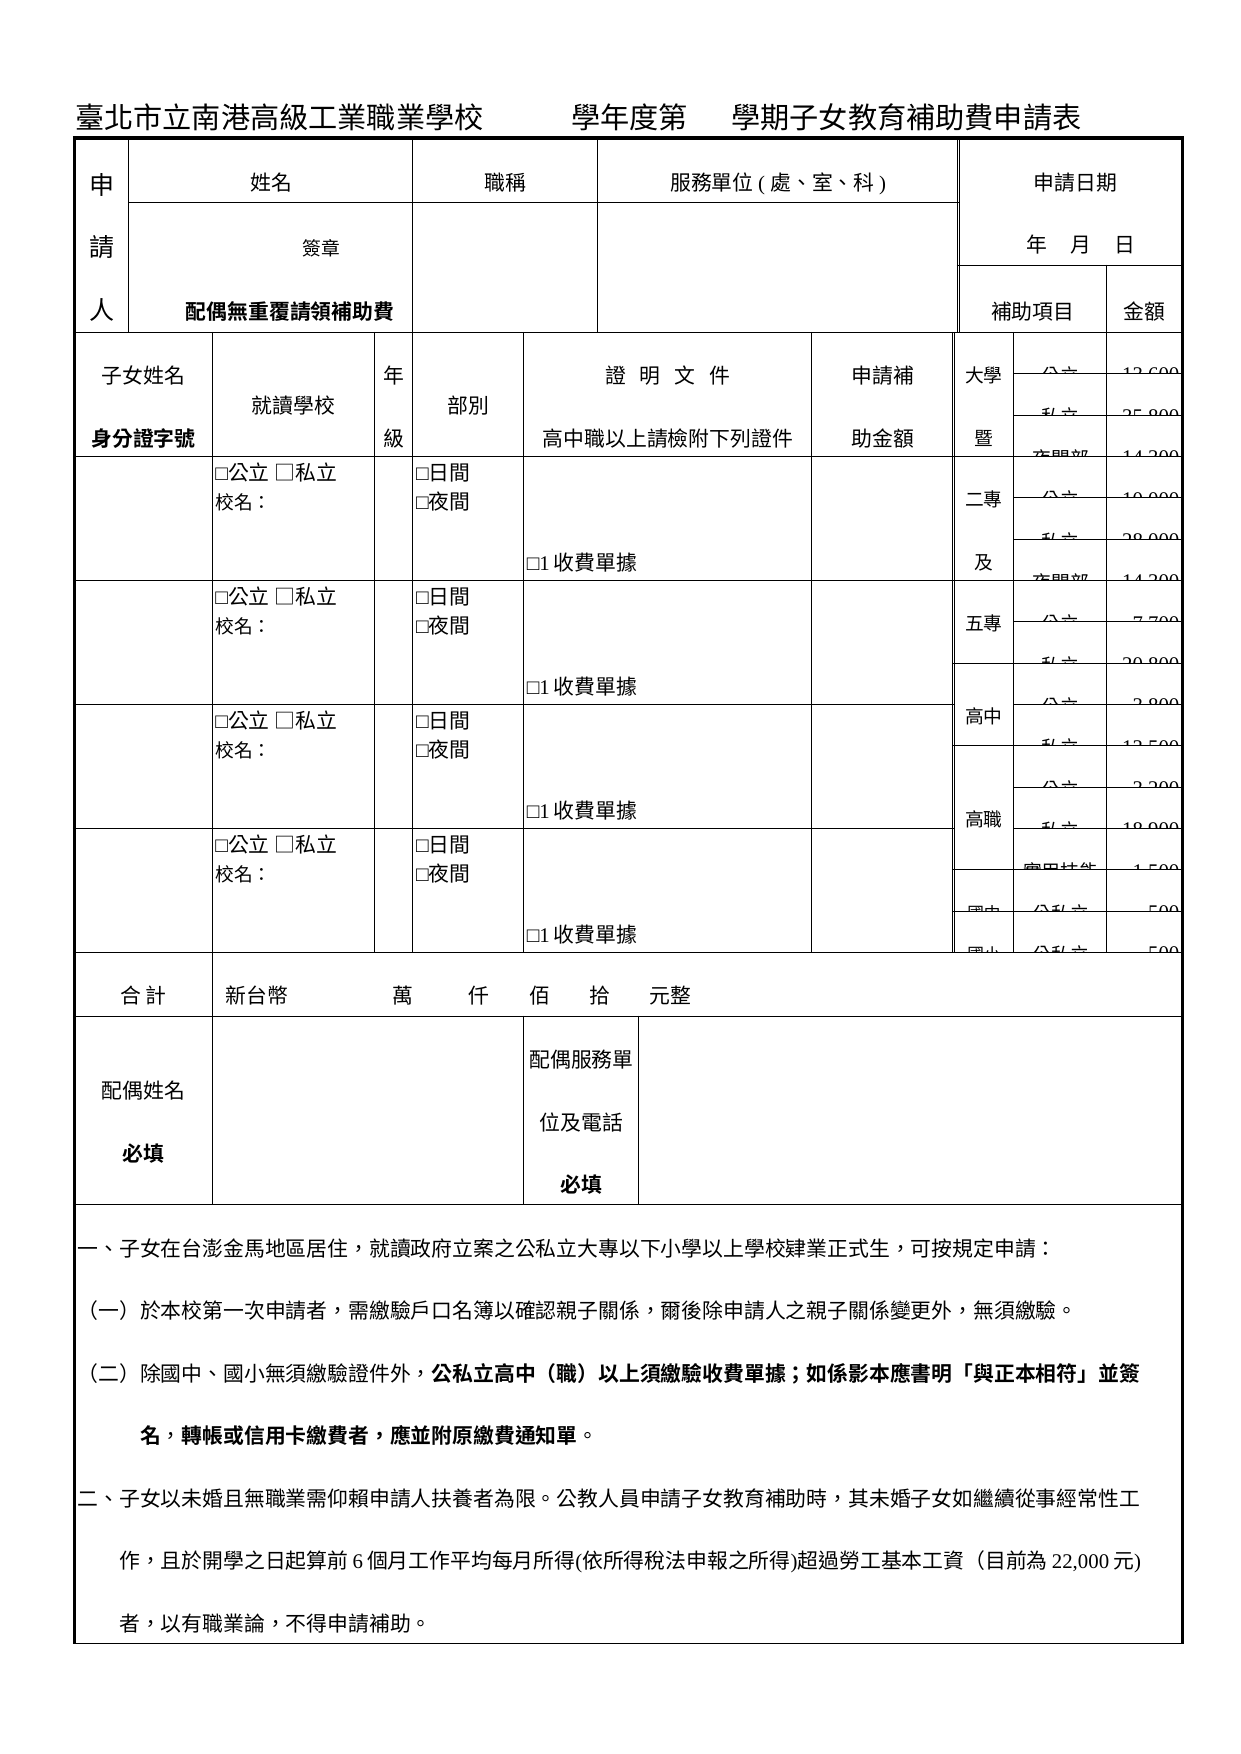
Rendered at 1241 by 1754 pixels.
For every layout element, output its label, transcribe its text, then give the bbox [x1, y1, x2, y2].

table_cell 高職 [955, 746, 1013, 869]
table_cell [812, 705, 952, 828]
table_cell 3,800 [1107, 664, 1181, 704]
table_cell 新台幣 萬 仟 佰 拾 元整 [213, 953, 1181, 1016]
table_cell 補助項目 [960, 266, 1106, 332]
table_header 申請人 [76, 140, 128, 332]
table_cell 500 [1107, 870, 1181, 911]
table_cell 國中 [955, 870, 1013, 911]
table_cell 簽章 配偶無重覆請領補助費 [129, 203, 412, 332]
table_cell 年級 [375, 457, 412, 580]
table_cell □公立 □私立 校名： [213, 705, 374, 828]
table_cell 金額 [1107, 266, 1181, 332]
table_cell □日間 □夜間 [413, 705, 523, 828]
table_cell 二專及 五專 後二年 [955, 457, 1013, 580]
table_cell 公立 [1014, 333, 1106, 373]
table_cell [639, 1017, 1181, 1204]
table_cell 合 計 [76, 953, 212, 1016]
table_cell □1收費單據 □2戶口名簿或戶籍謄本(於本校初次申請者，始須繳交) [524, 829, 811, 952]
text 臺北市立南港高級工業職業學校 學年度第 學期子女教育補助費申請表 [75, 74, 1181, 136]
table_cell 高中 [955, 664, 1013, 745]
table_cell [812, 829, 952, 952]
table_cell 就讀學校 [213, 333, 374, 456]
table_cell 年級 [375, 705, 412, 828]
table_cell 實用技能 [1014, 829, 1106, 869]
table_cell 1,500 [1107, 829, 1181, 869]
table_cell 公私立 [1014, 912, 1106, 952]
table_cell □公立 □私立 校名： [213, 581, 374, 704]
table_cell 大學暨 獨立 學院 [955, 333, 1013, 456]
table_cell □公立 □私立 校名： [213, 829, 374, 952]
table_cell 國小 [955, 912, 1013, 952]
table_cell [213, 1017, 523, 1204]
table_cell 年級 [375, 829, 412, 952]
table_cell 500 [1107, 912, 1181, 952]
table_cell 配偶姓名 必填 [76, 1017, 212, 1204]
table_cell ----------------- [76, 581, 212, 704]
table_cell 公立 [1014, 581, 1106, 621]
table_header 服務單位 ( 處、室、科 ) [598, 140, 957, 202]
table_cell [598, 203, 957, 332]
table_cell 一、子女在台澎金馬地區居住，就讀政府立案之公私立大專以下小學以上學校肄業正式生，可按規定申請： （一）於本校第一次申請者，需繳驗戶口名簿以確認親子關係，爾後除申請人之親子關係變更外，無須繳驗。 （二）除國中、國小無須繳驗證件外，公私立高中（職）以上須繳驗收費單據；如係影本應書明「與正本相符」並簽名，轉帳或信用卡繳費者，應並附原繳費通知單。 二、子女以未婚且無職業需仰賴申請人扶養者為限。公教人員申請子女教育補助時，其未婚子女如繼續從事經常性工作，且於開學之日起算前6個月工作平均每月所得(依所得稅法申報之所得)超過勞工基本工資（目前為22,000元)者，以有職業論，不得申請補助。 [76, 1205, 1181, 1643]
table_cell 私立 [1014, 622, 1106, 663]
table_header 申請日期 年 月 日 [960, 140, 1181, 264]
table_cell 私立 [1014, 788, 1106, 828]
table_cell 20,800 [1107, 622, 1181, 663]
table_cell 13,500 [1107, 705, 1181, 745]
table_cell 申請補 助金額 [812, 333, 952, 456]
table_cell 夜間部 [1014, 416, 1106, 456]
table_cell 五專 前三年 [955, 581, 1013, 663]
table_cell 公立 [1014, 457, 1106, 497]
table_cell 14,300 [1107, 540, 1181, 580]
table_cell 3,200 [1107, 746, 1181, 787]
table_header 姓名 [129, 140, 412, 202]
table_cell 私立 [1014, 705, 1106, 745]
table_header 職稱 [413, 140, 597, 202]
table_cell 部別 [413, 333, 523, 456]
table_cell [812, 457, 952, 580]
table_cell □1收費單據 □2戶口名簿或戶籍謄本(於本校初次申請者，始須繳交) [524, 581, 811, 704]
table_cell [413, 203, 597, 332]
table_cell □日間 □夜間 [413, 457, 523, 580]
table_cell 年級 [375, 333, 412, 456]
table_cell 18,900 [1107, 788, 1181, 828]
table_cell 公立 [1014, 664, 1106, 704]
table_cell □日間 □夜間 [413, 829, 523, 952]
table_cell 14,300 [1107, 416, 1181, 456]
table_cell 公私立 [1014, 870, 1106, 911]
table_cell 13,600 [1107, 333, 1181, 373]
table_cell 10,000 [1107, 457, 1181, 497]
table_cell 公立 [1014, 746, 1106, 787]
table_cell 私立 [1014, 374, 1106, 414]
table_cell ----------------- [76, 829, 212, 952]
table_cell 配偶服務單位及電話 必填 [524, 1017, 638, 1204]
table_cell □1收費單據 □2戶口名簿或戶籍謄本(於本校初次申請者，始須繳交) [524, 457, 811, 580]
table_cell 證 明 文 件 高中職以上請檢附下列證件 國中小免附證件 [524, 333, 811, 456]
table_cell [812, 581, 952, 704]
table_cell ----------------- [76, 457, 212, 580]
table_cell 子女姓名 身分證字號 [76, 333, 212, 456]
table_cell 夜間部 [1014, 540, 1106, 580]
table_cell 28,000 [1107, 498, 1181, 538]
table_cell □公立 □私立 校名： [213, 457, 374, 580]
table_cell □1收費單據 □2戶口名簿或戶籍謄本(於本校初次申請者，始須繳交) [524, 705, 811, 828]
table_cell 私立 [1014, 498, 1106, 538]
table_cell ----------------- [76, 705, 212, 828]
table_cell 35,800 [1107, 374, 1181, 414]
table_cell 7,700 [1107, 581, 1181, 621]
table_cell 年級 [375, 581, 412, 704]
table_cell □日間 □夜間 [413, 581, 523, 704]
